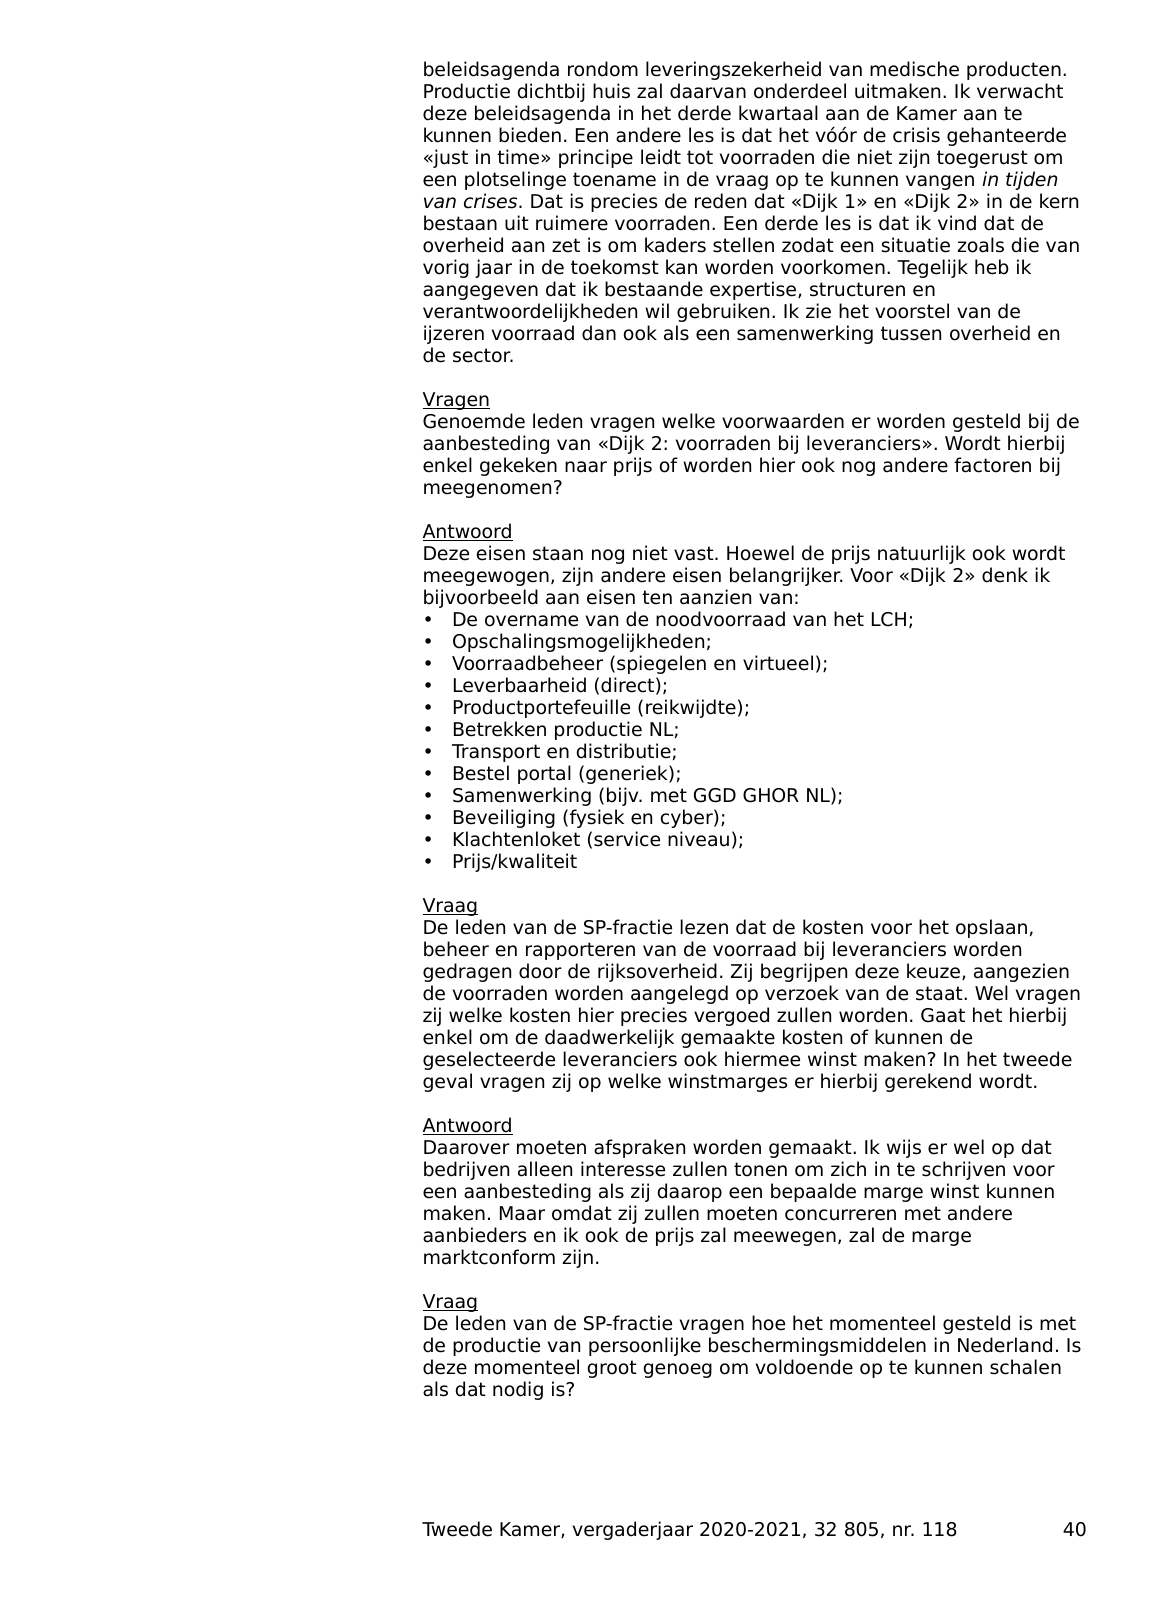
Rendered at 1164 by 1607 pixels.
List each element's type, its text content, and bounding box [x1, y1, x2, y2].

subtitle Vraag [422, 895, 1087, 917]
text • Klachtenloket (service niveau); [422, 829, 1087, 851]
subtitle Vragen [422, 389, 1087, 411]
text • Productportefeuille (reikwijdte); [422, 697, 1087, 719]
text • Transport en distributie; [422, 741, 1087, 763]
text • De overname van de noodvoorraad van het LCH; [422, 609, 1087, 631]
text • Samenwerking (bijv. met GGD GHOR NL); [422, 785, 1087, 807]
text • Leverbaarheid (direct); [422, 675, 1087, 697]
subtitle Vraag [422, 1291, 1087, 1313]
text De leden van de SP-fractie lezen dat de kosten voor het opslaan, beheer en rapporteren van de voorraad bij leveranciers worden gedragen door de rijksoverheid. Zij begrijpen deze keuze, aangezien de voorraden worden aangelegd op verzoek van de staat. Wel vragen zij welke kosten hier precies vergoed zullen worden. Gaat het hierbij enkel om de daadwerkelijk gemaakte kosten of kunnen de geselecteerde leveranciers ook hiermee winst maken? In het tweede geval vragen zij op welke winstmarges er hierbij gerekend wordt. [422, 917, 1087, 1093]
text Genoemde leden vragen welke voorwaarden er worden gesteld bij de aanbesteding van «Dijk 2: voorraden bij leveranciers». Wordt hierbij enkel gekeken naar prijs of worden hier ook nog andere factoren bij meegenomen? [422, 411, 1087, 499]
text • Prijs/kwaliteit [422, 851, 1087, 873]
subtitle Antwoord [422, 1115, 1087, 1137]
text • Betrekken productie NL; [422, 719, 1087, 741]
text De leden van de SP-fractie vragen hoe het momenteel gesteld is met de productie van persoonlijke beschermingsmiddelen in Nederland. Is deze momenteel groot genoeg om voldoende op te kunnen schalen als dat nodig is? [422, 1313, 1087, 1401]
subtitle Antwoord [422, 521, 1087, 543]
text beleidsagenda rondom leveringszekerheid van medische producten. Productie dichtbij huis zal daarvan onderdeel uitmaken. Ik verwacht deze beleidsagenda in het derde kwartaal aan de Kamer aan te kunnen bieden. Een andere les is dat het vóór de crisis gehanteerde «just in time» principe leidt tot voorraden die niet zijn toegerust om een plotselinge toename in de vraag op te kunnen vangen in tijden van crises. Dat is precies de reden dat «Dijk 1» en «Dijk 2» in de kern bestaan uit ruimere voorraden. Een derde les is dat ik vind dat de overheid aan zet is om kaders stellen zodat een situatie zoals die van vorig jaar in de toekomst kan worden voorkomen. Tegelijk heb ik aangegeven dat ik bestaande expertise, structuren en verantwoordelijkheden wil gebruiken. Ik zie het voorstel van de ijzeren voorraad dan ook als een samenwerking tussen overheid en de sector. [422, 59, 1087, 367]
text • Voorraadbeheer (spiegelen en virtueel); [422, 653, 1087, 675]
text Daarover moeten afspraken worden gemaakt. Ik wijs er wel op dat bedrijven alleen interesse zullen tonen om zich in te schrijven voor een aanbesteding als zij daarop een bepaalde marge winst kunnen maken. Maar omdat zij zullen moeten concurreren met andere aanbieders en ik ook de prijs zal meewegen, zal de marge marktconform zijn. [422, 1137, 1087, 1269]
text • Bestel portal (generiek); [422, 763, 1087, 785]
text • Opschalingsmogelijkheden; [422, 631, 1087, 653]
text Deze eisen staan nog niet vast. Hoewel de prijs natuurlijk ook wordt meegewogen, zijn andere eisen belangrijker. Voor «Dijk 2» denk ik bijvoorbeeld aan eisen ten aanzien van: [422, 543, 1087, 609]
text • Beveiliging (fysiek en cyber); [422, 807, 1087, 829]
